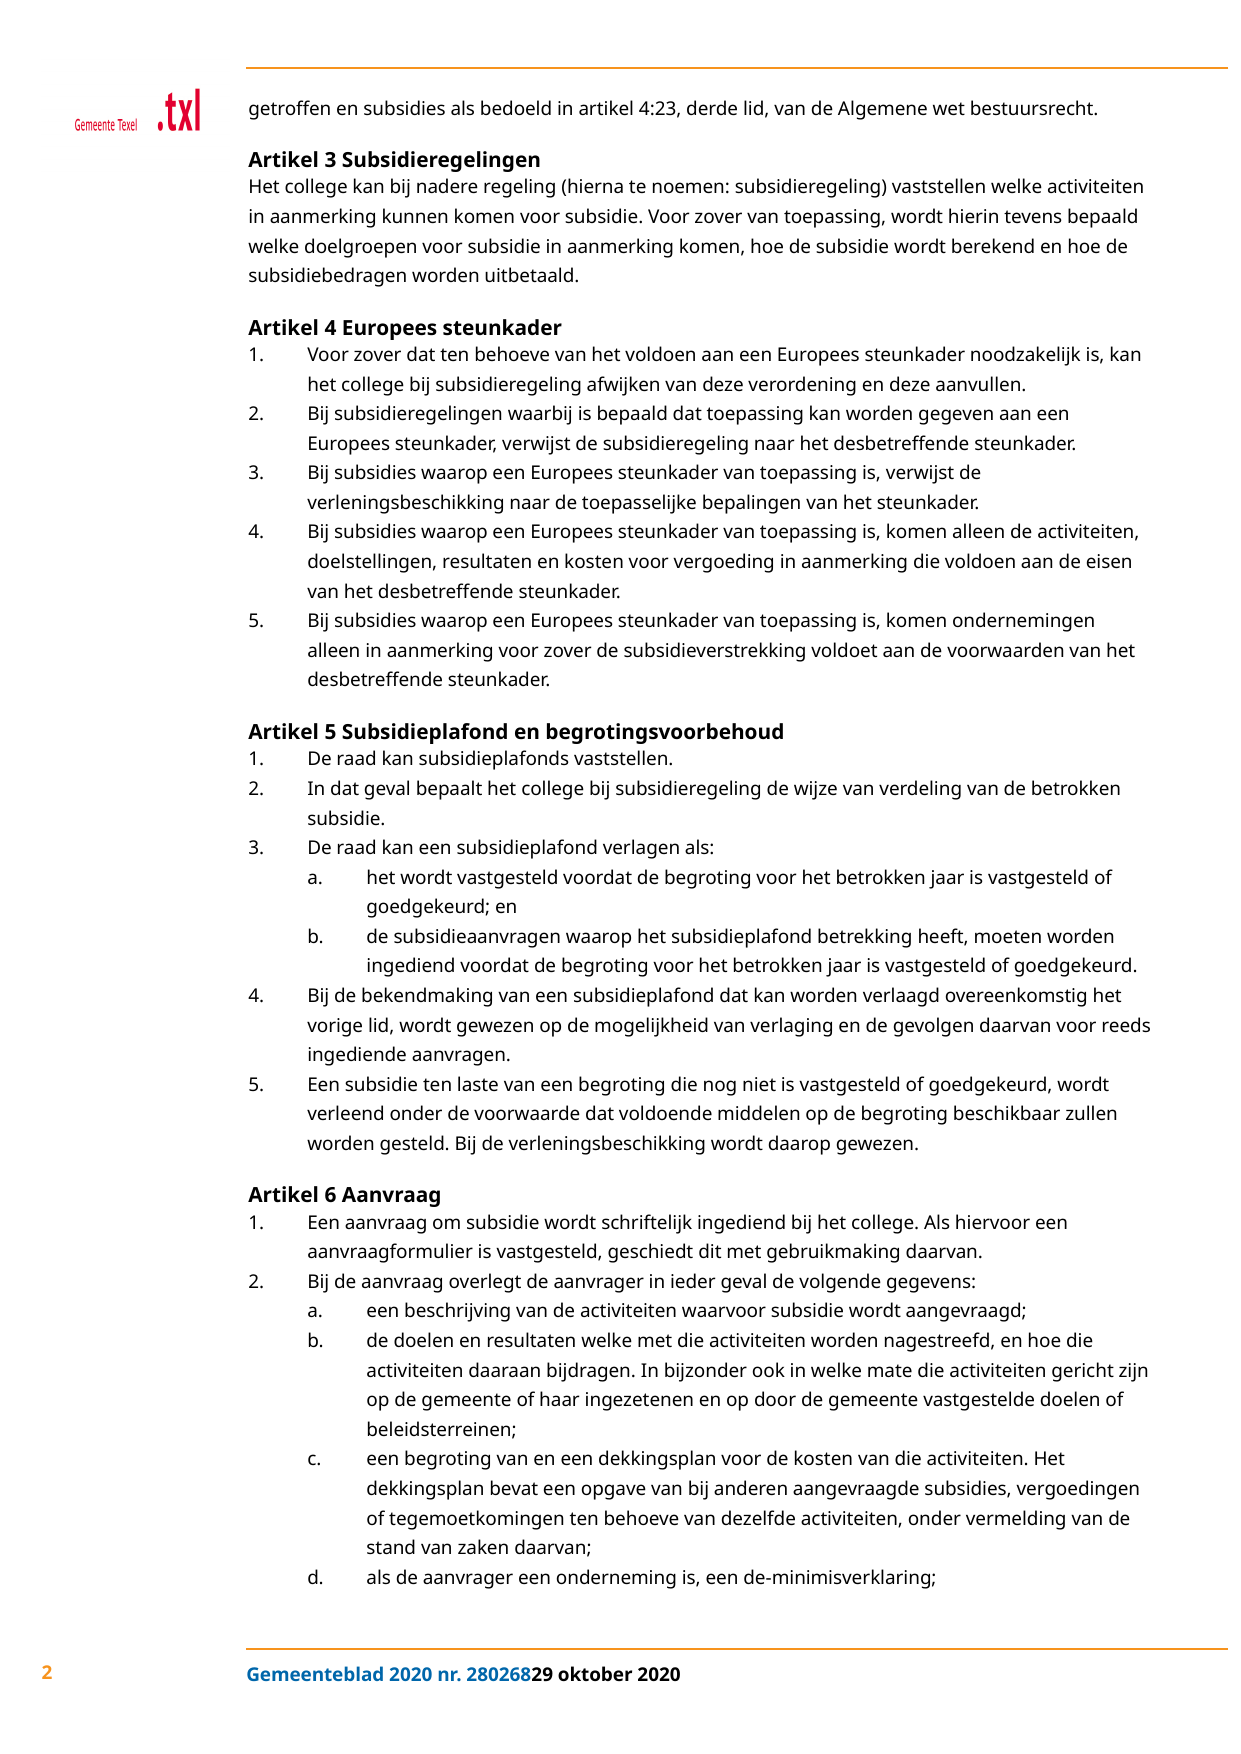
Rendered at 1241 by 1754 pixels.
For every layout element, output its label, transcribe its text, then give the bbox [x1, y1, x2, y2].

list de subsidieaanvragen waarop het subsidieplafond betrekking heeft, moeten worden ingediend voordat de begroting voor het betrokken jaar is vastgesteld of goedgekeurd. [307, 923, 1152, 978]
list een begroting van en een dekkingsplan voor de kosten van die activiteiten. Het dekkingsplan bevat een opgave van bij anderen aangevraagde subsidies, vergoedingen of tegemoetkomingen ten behoeve van dezelfde activiteiten, onder vermelding van de stand van zaken daarvan; [307, 1446, 1152, 1560]
text Artikel 5 Subsidieplafond en begrotingsvoorbehoud [248, 717, 1152, 746]
picture [41, 47, 231, 172]
list Bij de bekendmaking van een subsidieplafond dat kan worden verlaagd overeenkomstig het vorige lid, wordt gewezen op de mogelijkheid van verlaging en de gevolgen daarvan voor reeds ingediende aanvragen. [248, 982, 1152, 1067]
list de doelen en resultaten welke met die activiteiten worden nagestreefd, en hoe die activiteiten daaraan bijdragen. In bijzonder ook in welke mate die activiteiten gericht zijn op de gemeente of haar ingezetenen en op door de gemeente vastgestelde doelen of beleidsterreinen; [307, 1327, 1152, 1442]
text Artikel 3 Subsidieregelingen [248, 145, 1152, 174]
text getroffen en subsidies als bedoeld in artikel 4:23, derde lid, van de Algemene wet bestuursrecht. [248, 95, 1152, 121]
text Het college kan bij nadere regeling (hierna te noemen: subsidieregeling) vaststellen welke activiteiten in aanmerking kunnen komen voor subsidie. Voor zover van toepassing, wordt hierin tevens bepaald welke doelgroepen voor subsidie in aanmerking komen, hoe de subsidie wordt berekend en hoe de subsidiebedragen worden uitbetaald. [248, 174, 1152, 288]
list In dat geval bepaalt het college bij subsidieregeling de wijze van verdeling van de betrokken subsidie. [248, 775, 1152, 830]
list Bij subsidies waarop een Europees steunkader van toepassing is, komen alleen de activiteiten, doelstellingen, resultaten en kosten voor vergoeding in aanmerking die voldoen aan de eisen van het desbetreffende steunkader. [248, 519, 1152, 604]
list Bij subsidieregelingen waarbij is bepaald dat toepassing kan worden gegeven aan een Europees steunkader, verwijst de subsidieregeling naar het desbetreffende steunkader. [248, 400, 1152, 456]
list Een aanvraag om subsidie wordt schriftelijk ingediend bij het college. Als hiervoor een aanvraagformulier is vastgesteld, geschiedt dit met gebruikmaking daarvan. [248, 1209, 1152, 1264]
list als de aanvrager een onderneming is, een de-minimisverklaring; [307, 1564, 1152, 1590]
list Een subsidie ten laste van een begroting die nog niet is vastgesteld of goedgekeurd, wordt verleend onder de voorwaarde dat voldoende middelen op de begroting beschikbaar zullen worden gesteld. Bij de verleningsbeschikking wordt daarop gewezen. [248, 1071, 1152, 1156]
list Voor zover dat ten behoeve van het voldoen aan een Europees steunkader noodzakelijk is, kan het college bij subsidieregeling afwijken van deze verordening en deze aanvullen. [248, 341, 1152, 397]
list De raad kan subsidieplafonds vaststellen. [248, 746, 1152, 771]
list Bij subsidies waarop een Europees steunkader van toepassing is, komen ondernemingen alleen in aanmerking voor zover de subsidieverstrekking voldoet aan de voorwaarden van het desbetreffende steunkader. [248, 607, 1152, 692]
list het wordt vastgesteld voordat de begroting voor het betrokken jaar is vastgesteld of goedgekeurd; en [307, 864, 1152, 919]
list Bij de aanvraag overlegt de aanvrager in ieder geval de volgende gegevens: [248, 1268, 1152, 1294]
list een beschrijving van de activiteiten waarvoor subsidie wordt aangevraagd; [307, 1298, 1152, 1323]
list De raad kan een subsidieplafond verlagen als: [248, 834, 1152, 860]
list Bij subsidies waarop een Europees steunkader van toepassing is, verwijst de verleningsbeschikking naar de toepasselijke bepalingen van het steunkader. [248, 459, 1152, 515]
text Artikel 6 Aanvraag [248, 1181, 1152, 1209]
text Artikel 4 Europees steunkader [248, 313, 1152, 341]
